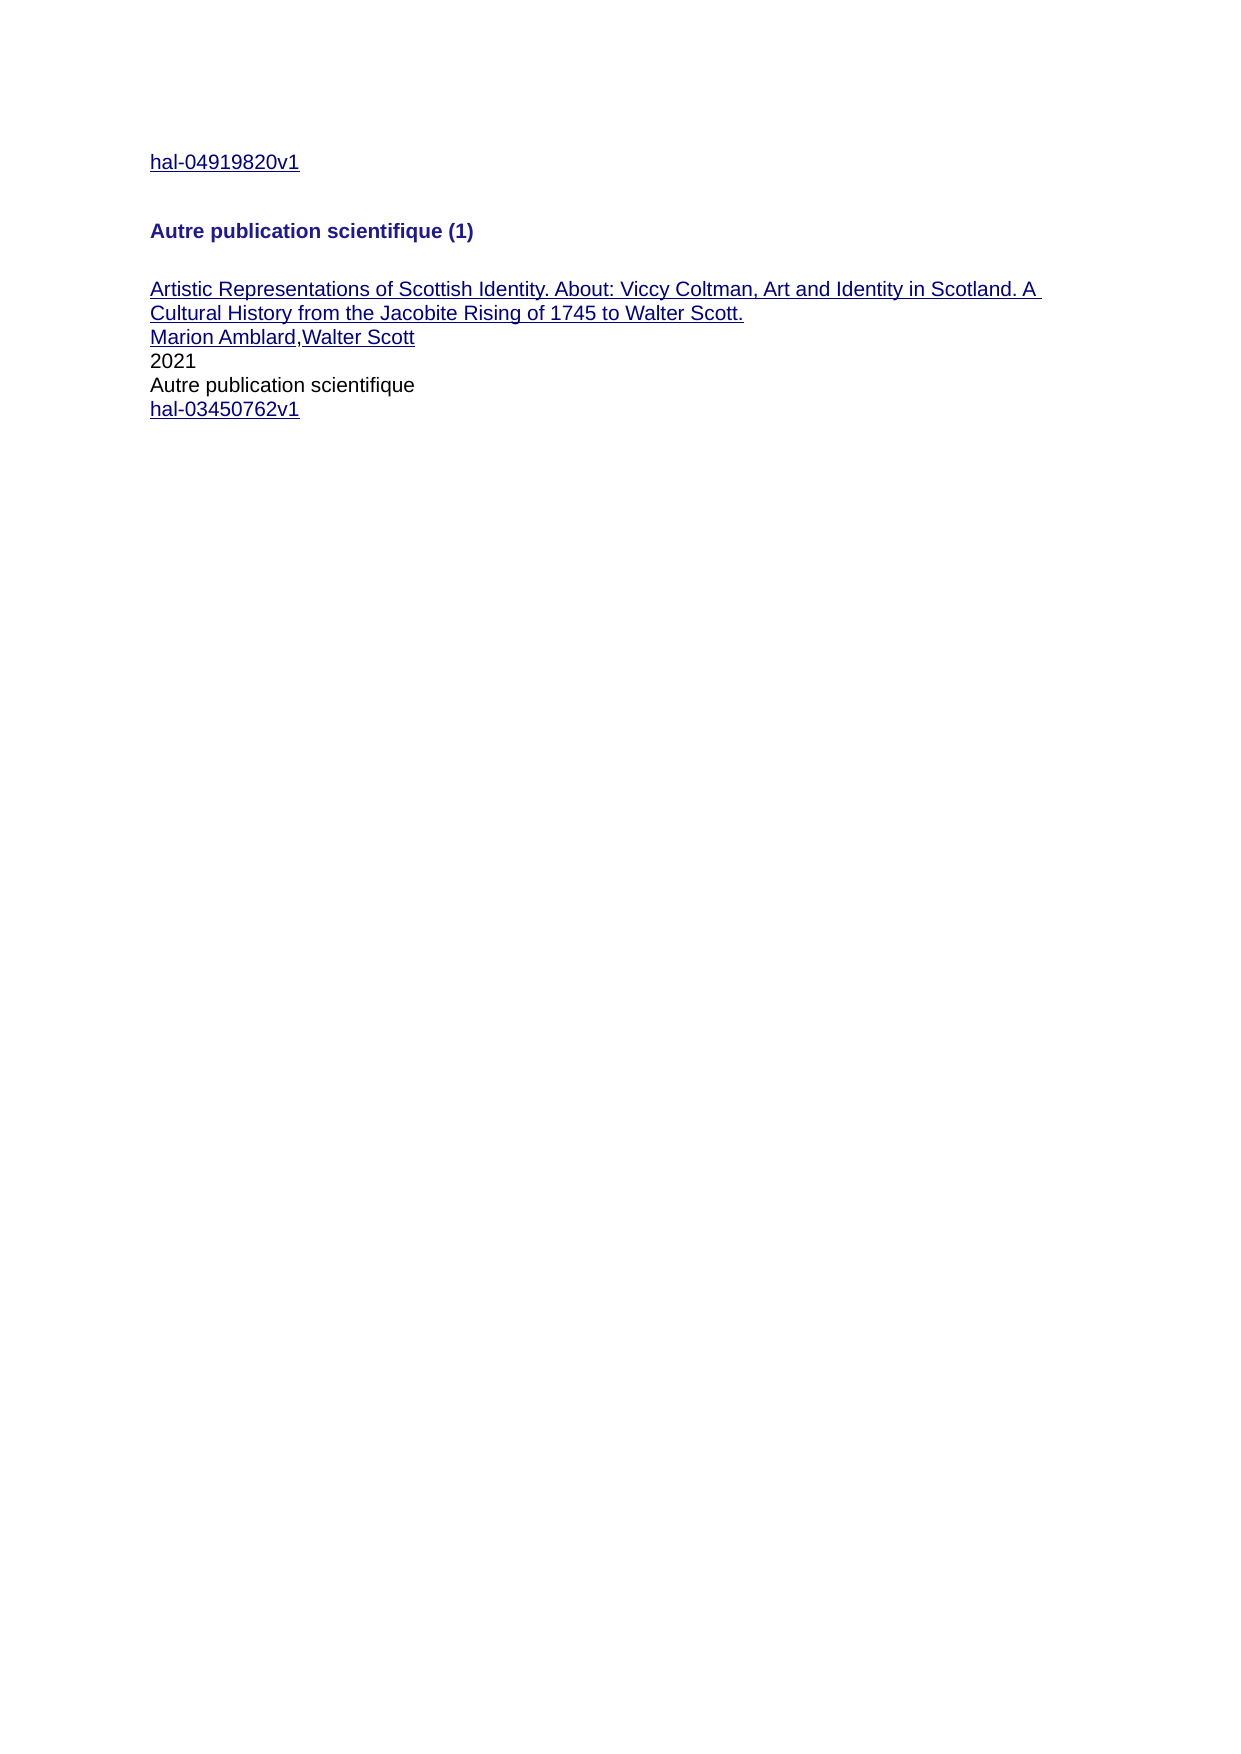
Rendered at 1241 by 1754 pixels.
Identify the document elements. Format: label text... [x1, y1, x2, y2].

subtitle Autre publication scientifique (1) [150, 219, 1090, 243]
table_header Artistic Representations of Scottish Identity. About: Viccy Coltman, Art and Identity in Scotland. A Cultural History from the Jacobite Rising of 1745 to Walter Scott. Marion Amblard,Walter Scott 2021 Autre publication scientifique hal-03450762v1 [150, 277, 1090, 421]
table_header hal-04919820v1 [150, 150, 1090, 174]
